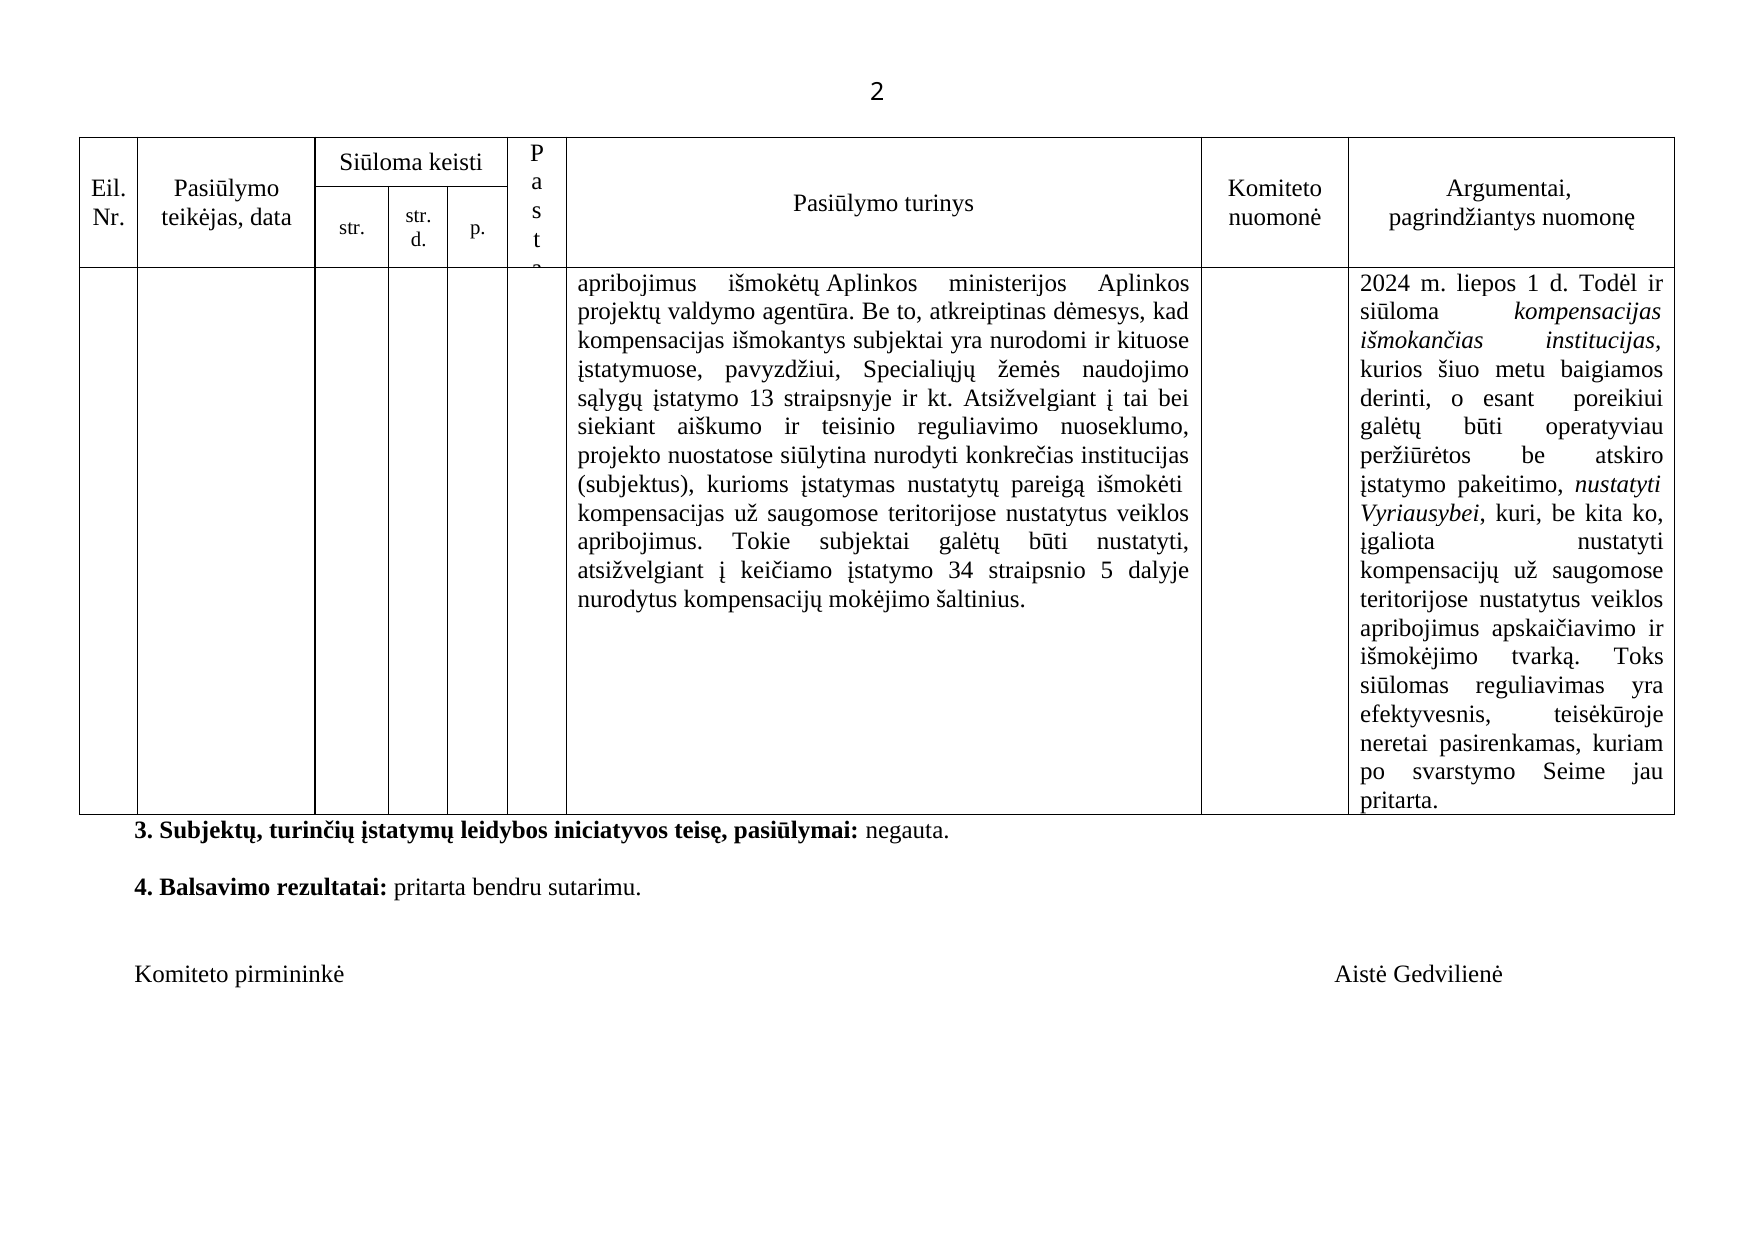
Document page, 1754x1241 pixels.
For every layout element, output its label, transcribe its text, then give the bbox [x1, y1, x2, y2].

table_header Eil. Nr. [80, 138, 137, 267]
table_cell str. d. [389, 187, 447, 267]
table_cell [1202, 268, 1348, 814]
table_cell [389, 268, 447, 814]
table_cell [448, 268, 507, 814]
table_cell [316, 268, 388, 814]
table_header Pastabos [508, 138, 566, 267]
table_header Pasiūlymo teikėjas, data [138, 138, 314, 267]
table_header Pasiūlymo turinys [567, 138, 1201, 267]
table_header Komiteto nuomonė [1202, 138, 1348, 267]
text Komiteto pirmininkė Aistė Gedvilienė [59, 959, 1695, 987]
table_cell [80, 268, 137, 814]
table_header Siūloma keisti [316, 138, 507, 186]
table_cell p. [448, 187, 507, 267]
table_cell [508, 268, 566, 814]
table_header Argumentai, pagrindžiantys nuomonę [1349, 138, 1674, 267]
table_cell str. [316, 187, 388, 267]
table_cell apribojimus išmokėtų Aplinkos ministerijos Aplinkos projektų valdymo agentūra. Be to, atkreiptinas dėmesys, kad kompensacijas išmokantys subjektai yra nurodomi ir kituose įstatymuose, pavyzdžiui, Specialiųjų žemės naudojimo sąlygų įstatymo 13 straipsnyje ir kt. Atsižvelgiant į tai bei siekiant aiškumo ir teisinio reguliavimo nuoseklumo, projekto nuostatose siūlytina nurodyti konkrečias institucijas (subjektus), kurioms įstatymas nustatytų pareigą išmokėti kompensacijas už saugomose teritorijose nustatytus veiklos apribojimus. Tokie subjektai galėtų būti nustatyti, atsižvelgiant į keičiamo įstatymo 34 straipsnio 5 dalyje nurodytus kompensacijų mokėjimo šaltinius. [567, 268, 1201, 814]
table_cell 2024 m. liepos 1 d. Todėl ir siūloma kompensacijas išmokančias institucijas, kurios šiuo metu baigiamos derinti, o esant poreikiui galėtų būti operatyviau peržiūrėtos be atskiro įstatymo pakeitimo, nustatyti Vyriausybei, kuri, be kita ko, įgaliota nustatyti kompensacijų už saugomose teritorijose nustatytus veiklos apribojimus apskaičiavimo ir išmokėjimo tvarką. Toks siūlomas reguliavimas yra efektyvesnis, teisėkūroje neretai pasirenkamas, kuriam po svarstymo Seime jau pritarta. [1349, 268, 1674, 814]
text 4. Balsavimo rezultatai: pritarta bendru sutarimu. [59, 872, 1695, 901]
text 3. Subjektų, turinčių įstatymų leidybos iniciatyvos teisę, pasiūlymai: negauta. [59, 815, 1695, 844]
table_cell [138, 268, 314, 814]
